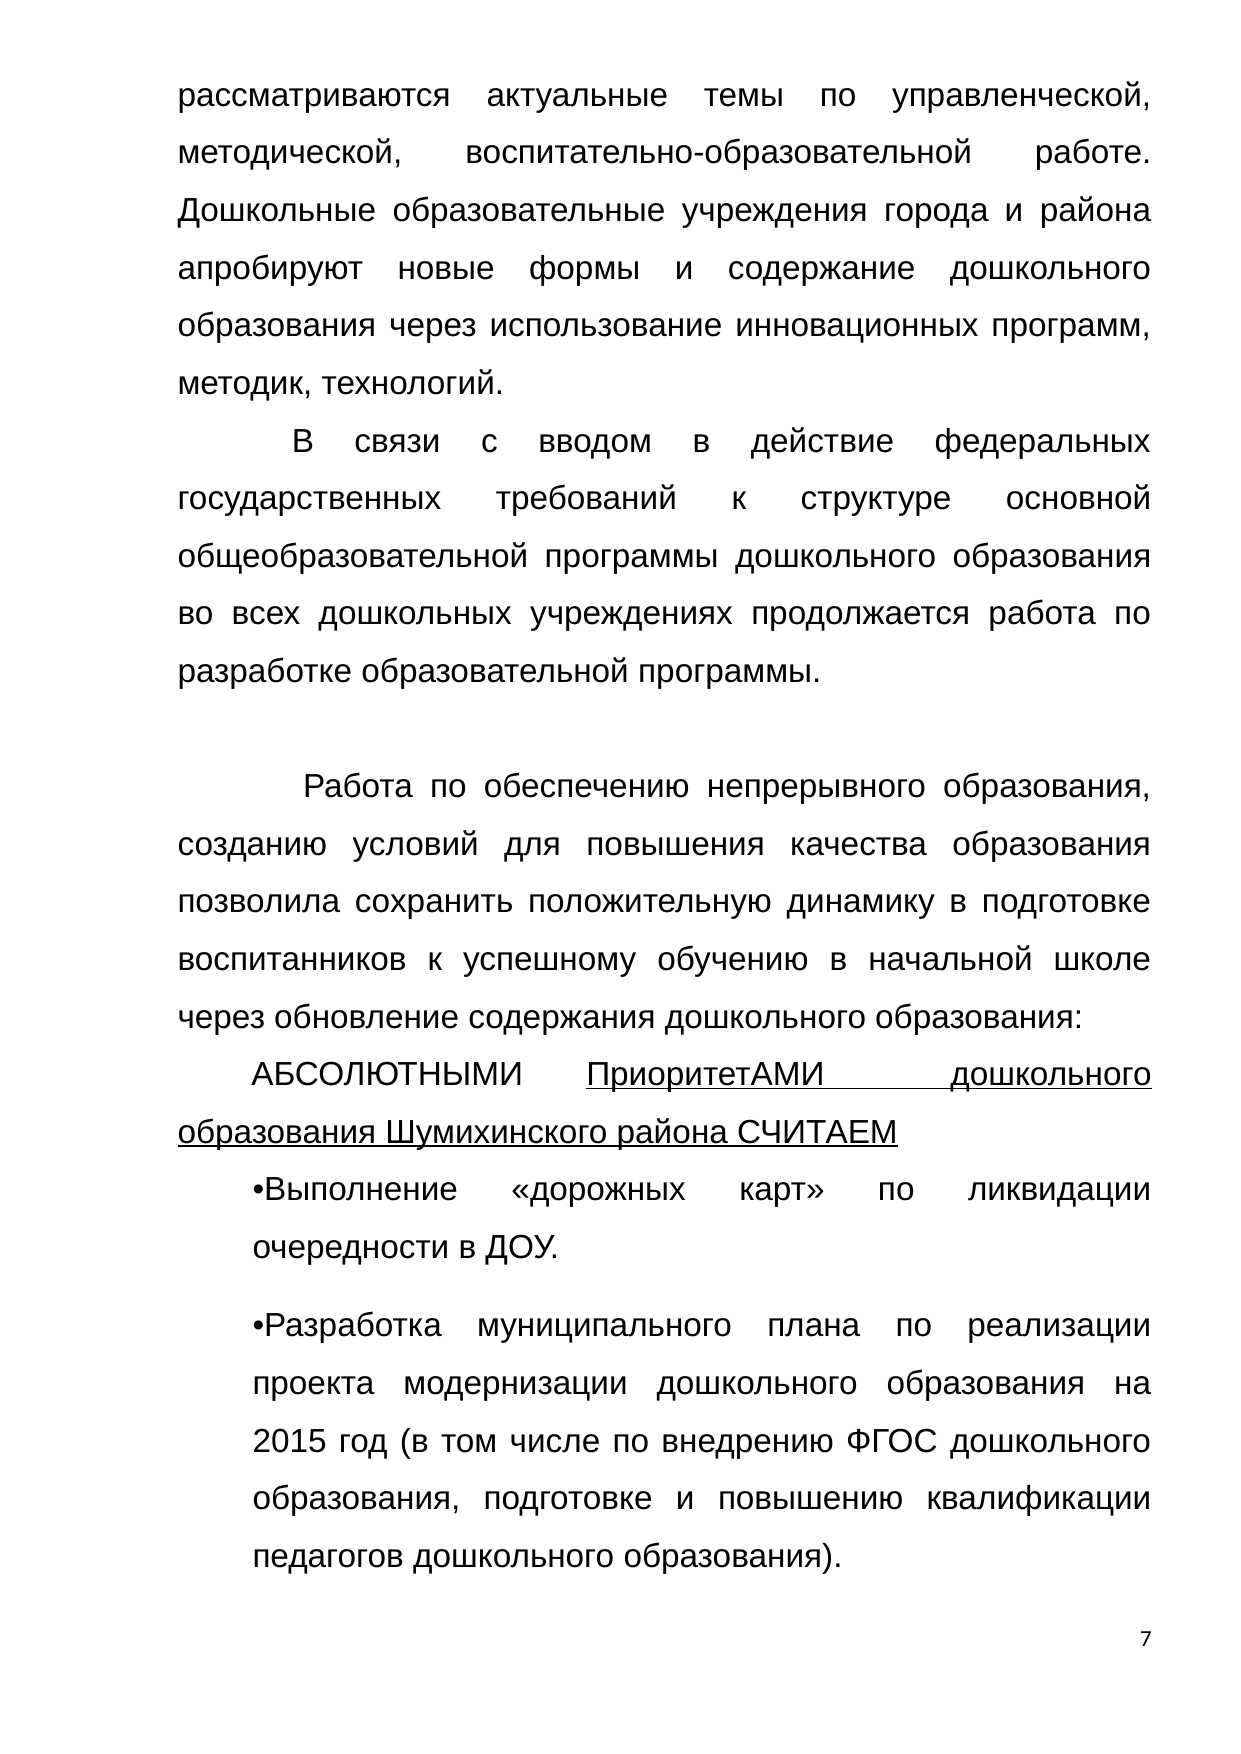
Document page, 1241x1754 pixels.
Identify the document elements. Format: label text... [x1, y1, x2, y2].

text рассматриваются актуальные темы по управленческой, методической, воспитательно-образовательной работе. Дошкольные образовательные учреждения города и района апробируют новые формы и содержание дошкольного образования через использование инновационных программ, методик, технологий. [177, 75, 1152, 401]
list Выполнение «дорожных карт» по ликвидации очередности в ДОУ. [252, 1169, 1152, 1266]
list Разработка муниципального плана по реализации проекта модернизации дошкольного образования на 2015 год (в том числе по внедрению ФГОС дошкольного образования, подготовке и повышению квалификации педагогов дошкольного образования). [252, 1306, 1152, 1574]
text АБСОЛЮТНЫМИ ПриоритетАМИ дошкольного образования Шумихинского района СЧИТАЕМ [177, 1054, 1152, 1150]
text Работа по обеспечению непрерывного образования, созданию условий для повышения качества образования позволила сохранить положительную динамику в подготовке воспитанников к успешному обучению в начальной школе через обновление содержания дошкольного образования: [177, 766, 1152, 1035]
text В связи с вводом в действие федеральных государственных требований к структуре основной общеобразовательной программы дошкольного образования во всех дошкольных учреждениях продолжается работа по разработке образовательной программы. [177, 421, 1152, 689]
